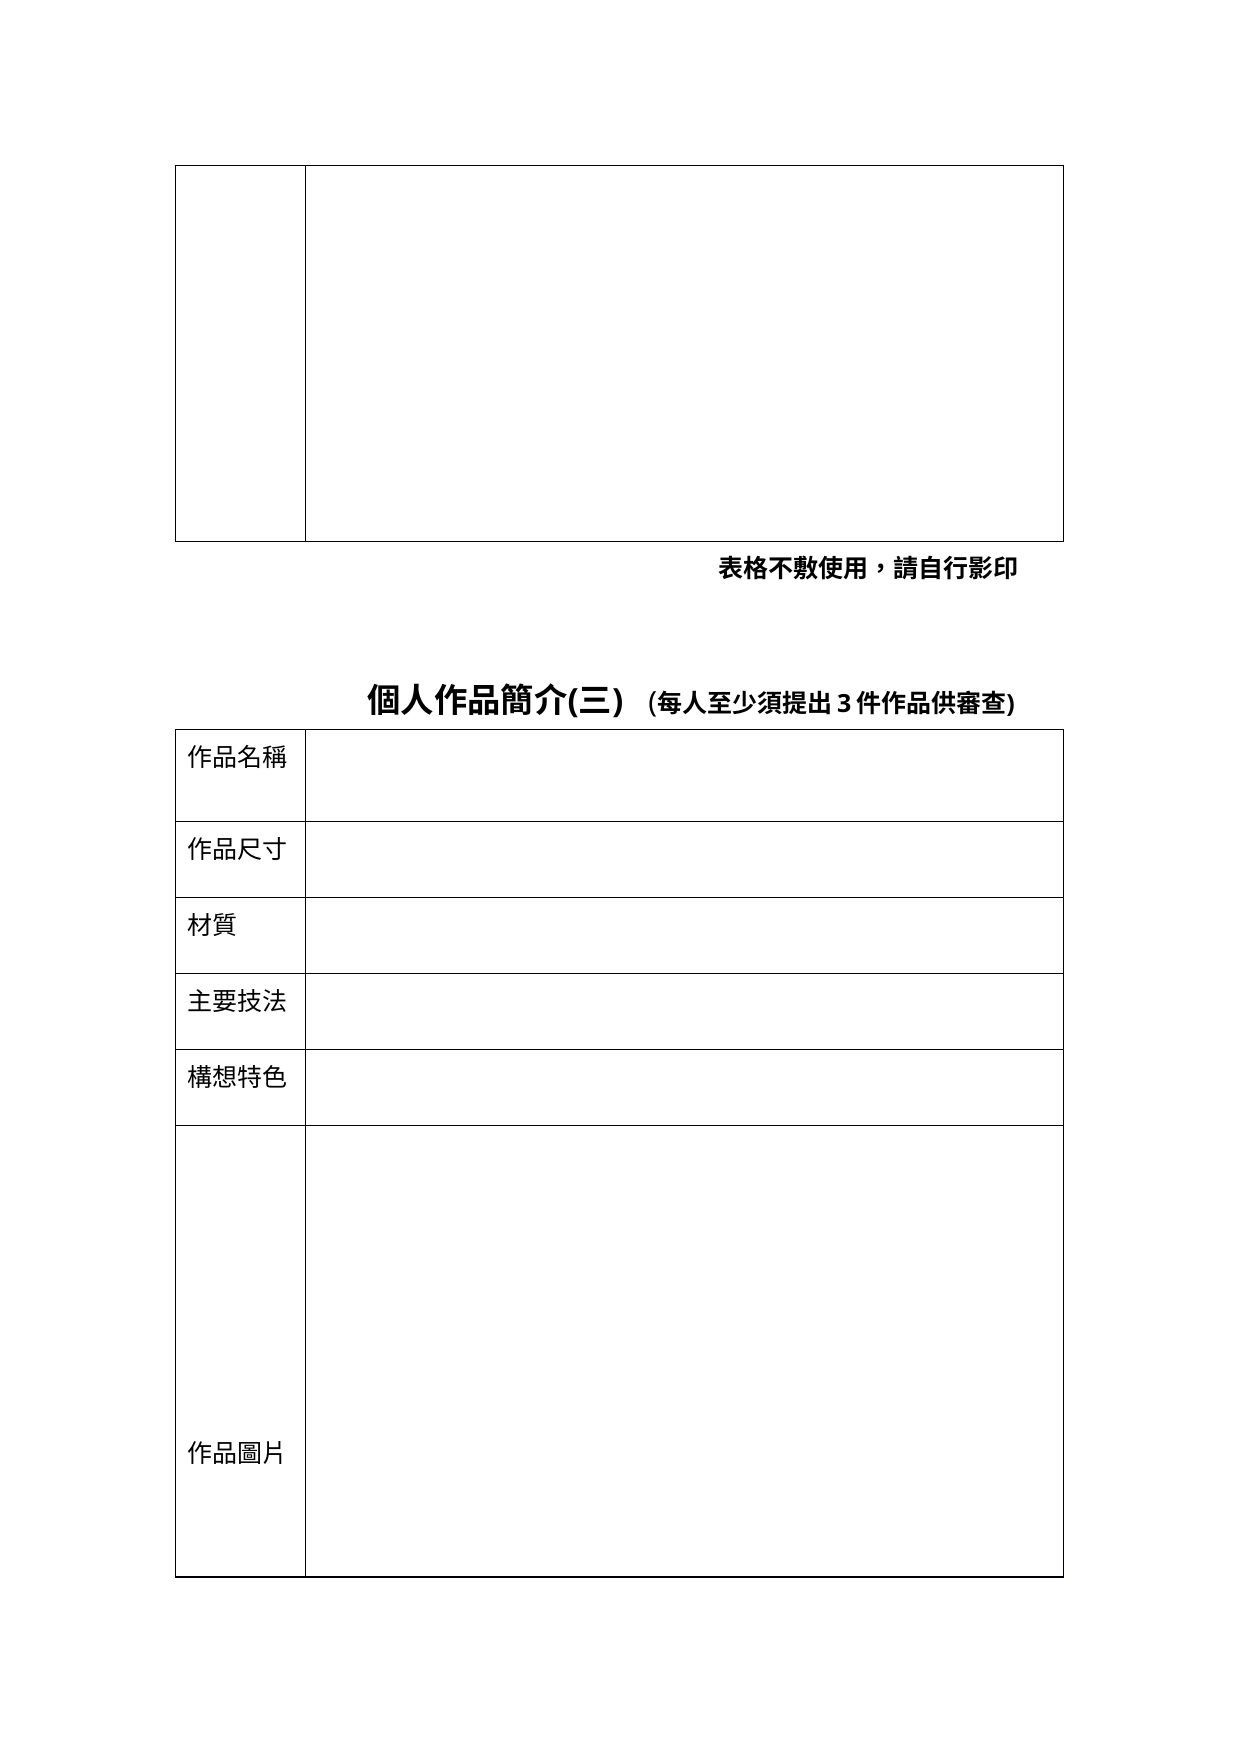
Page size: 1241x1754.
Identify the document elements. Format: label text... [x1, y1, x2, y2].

table_cell 構想特色 [176, 1050, 305, 1125]
table_cell [306, 166, 1063, 541]
table_cell 材質 [176, 898, 305, 973]
table_header 作品名稱 [176, 730, 305, 821]
table_cell [306, 974, 1063, 1049]
table_cell [306, 1050, 1063, 1125]
table_cell [306, 1126, 1063, 1576]
table_cell 作品圖片 [176, 1126, 305, 1576]
table_cell [176, 166, 305, 541]
table_header [306, 730, 1063, 821]
table_cell 作品尺寸 [176, 822, 305, 897]
table_cell [306, 898, 1063, 973]
table_cell [306, 822, 1063, 897]
table_cell 主要技法 [176, 974, 305, 1049]
text 個人作品簡介(三) (每人至少須提出3件作品供審查) [187, 654, 1107, 729]
text 表格不敷使用，請自行影印 [187, 542, 1107, 579]
